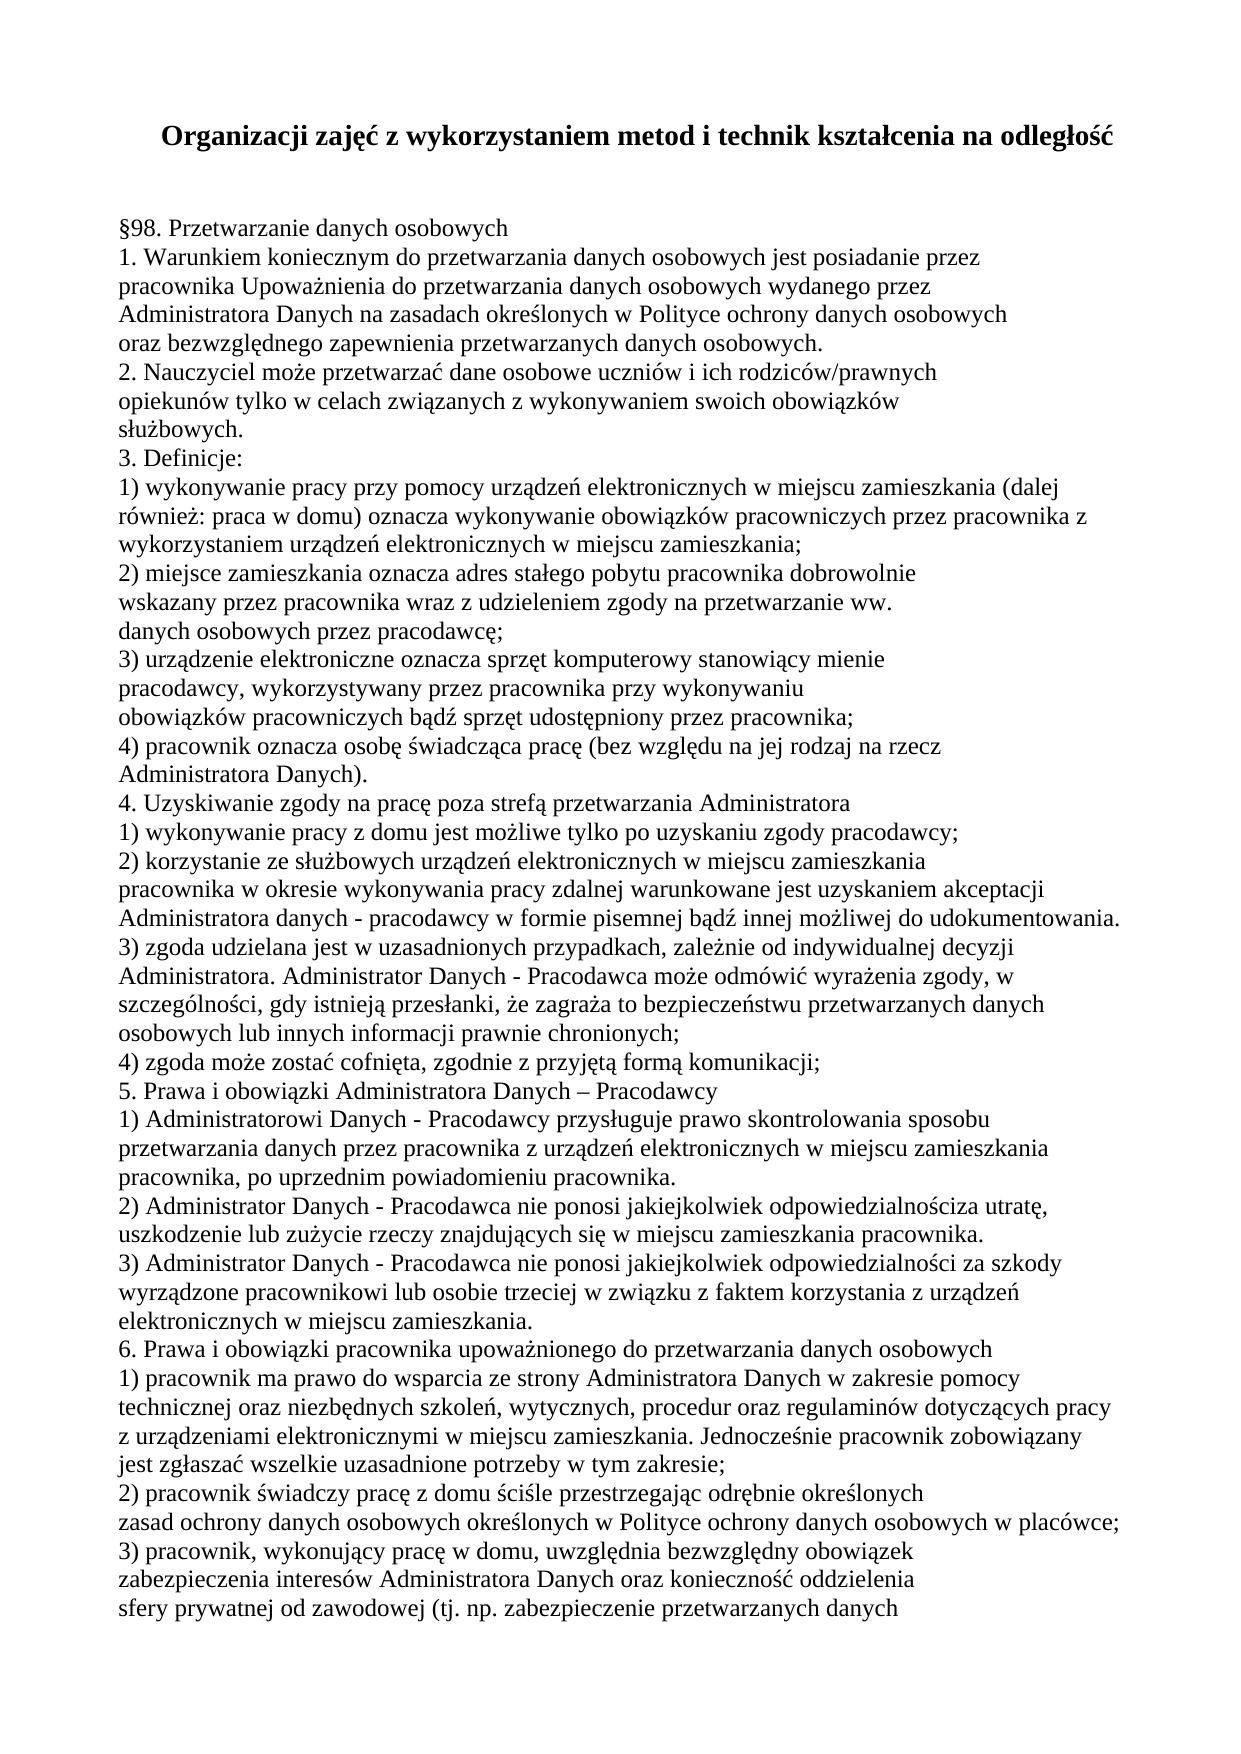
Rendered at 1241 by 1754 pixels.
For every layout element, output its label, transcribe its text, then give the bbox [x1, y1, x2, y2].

text opiekunów tylko w celach związanych z wykonywaniem swoich obowiązków [118, 386, 1122, 414]
text zasad ochrony danych osobowych określonych w Polityce ochrony danych osobowych w placówce; [118, 1507, 1122, 1536]
text 5. Prawa i obowiązki Administratora Danych – Pracodawcy [118, 1076, 1122, 1104]
text pracownika w okresie wykonywania pracy zdalnej warunkowane jest uzyskaniem akceptacji Administratora danych - pracodawcy w formie pisemnej bądź innej możliwej do udokumentowania. [118, 874, 1122, 932]
text Administratora Danych). [118, 759, 1122, 788]
text 3) zgoda udzielana jest w uzasadnionych przypadkach, zależnie od indywidualnej decyzji Administratora. Administrator Danych - Pracodawca może odmówić wyrażenia zgody, w szczególności, gdy istnieją przesłanki, że zagraża to bezpieczeństwu przetwarzanych danych osobowych lub innych informacji prawnie chronionych; [118, 932, 1122, 1047]
text 3) urządzenie elektroniczne oznacza sprzęt komputerowy stanowiący mienie [118, 644, 1122, 673]
text 1) wykonywanie pracy przy pomocy urządzeń elektronicznych w miejscu zamieszkania (dalej również: praca w domu) oznacza wykonywanie obowiązków pracowniczych przez pracownika z wykorzystaniem urządzeń elektronicznych w miejscu zamieszkania; [118, 472, 1122, 558]
text 6. Prawa i obowiązki pracownika upoważnionego do przetwarzania danych osobowych [118, 1334, 1122, 1363]
text zabezpieczenia interesów Administratora Danych oraz konieczność oddzielenia [118, 1564, 1122, 1593]
text 1) wykonywanie pracy z domu jest możliwe tylko po uzyskaniu zgody pracodawcy; [118, 817, 1122, 846]
text oraz bezwzględnego zapewnienia przetwarzanych danych osobowych. [118, 328, 1122, 357]
text wskazany przez pracownika wraz z udzieleniem zgody na przetwarzanie ww. [118, 587, 1122, 616]
text pracownika Upoważnienia do przetwarzania danych osobowych wydanego przez [118, 271, 1122, 299]
text 2) Administrator Danych - Pracodawca nie ponosi jakiejkolwiek odpowiedzialnościza utratę, uszkodzenie lub zużycie rzeczy znajdujących się w miejscu zamieszkania pracownika. [118, 1191, 1122, 1248]
text sfery prywatnej od zawodowej (tj. np. zabezpieczenie przetwarzanych danych [118, 1593, 1122, 1622]
text 3) Administrator Danych - Pracodawca nie ponosi jakiejkolwiek odpowiedzialności za szkody wyrządzone pracownikowi lub osobie trzeciej w związku z faktem korzystania z urządzeń elektronicznych w miejscu zamieszkania. [118, 1248, 1122, 1334]
text obowiązków pracowniczych bądź sprzęt udostępniony przez pracownika; [118, 702, 1122, 731]
text danych osobowych przez pracodawcę; [118, 616, 1122, 644]
text 3. Definicje: [118, 443, 1122, 472]
text 2) pracownik świadczy pracę z domu ściśle przestrzegając odrębnie określonych [118, 1478, 1122, 1507]
text 4. Uzyskiwanie zgody na pracę poza strefą przetwarzania Administratora [118, 788, 1122, 817]
text 2. Nauczyciel może przetwarzać dane osobowe uczniów i ich rodziców/prawnych [118, 357, 1122, 386]
text 4) zgoda może zostać cofnięta, zgodnie z przyjętą formą komunikacji; [118, 1047, 1122, 1076]
text 2) korzystanie ze służbowych urządzeń elektronicznych w miejscu zamieszkania [118, 846, 1122, 874]
text pracodawcy, wykorzystywany przez pracownika przy wykonywaniu [118, 673, 1122, 702]
text 2) miejsce zamieszkania oznacza adres stałego pobytu pracownika dobrowolnie [118, 558, 1122, 587]
text 3) pracownik, wykonujący pracę w domu, uwzględnia bezwzględny obowiązek [118, 1536, 1122, 1564]
text 1. Warunkiem koniecznym do przetwarzania danych osobowych jest posiadanie przez [118, 242, 1122, 271]
text służbowych. [118, 414, 1122, 443]
text 1) pracownik ma prawo do wsparcia ze strony Administratora Danych w zakresie pomocy technicznej oraz niezbędnych szkoleń, wytycznych, procedur oraz regulaminów dotyczących pracy z urządzeniami elektronicznymi w miejscu zamieszkania. Jednocześnie pracownik zobowiązany jest zgłaszać wszelkie uzasadnione potrzeby w tym zakresie; [118, 1363, 1122, 1478]
text §98. Przetwarzanie danych osobowych [118, 213, 1122, 242]
text Administratora Danych na zasadach określonych w Polityce ochrony danych osobowych [118, 299, 1122, 328]
text 1) Administratorowi Danych - Pracodawcy przysługuje prawo skontrolowania sposobu przetwarzania danych przez pracownika z urządzeń elektronicznych w miejscu zamieszkania pracownika, po uprzednim powiadomieniu pracownika. [118, 1104, 1122, 1191]
text 4) pracownik oznacza osobę świadcząca pracę (bez względu na jej rodzaj na rzecz [118, 731, 1122, 759]
text Organizacji zajęć z wykorzystaniem metod i technik kształcenia na odległość [118, 118, 1119, 152]
